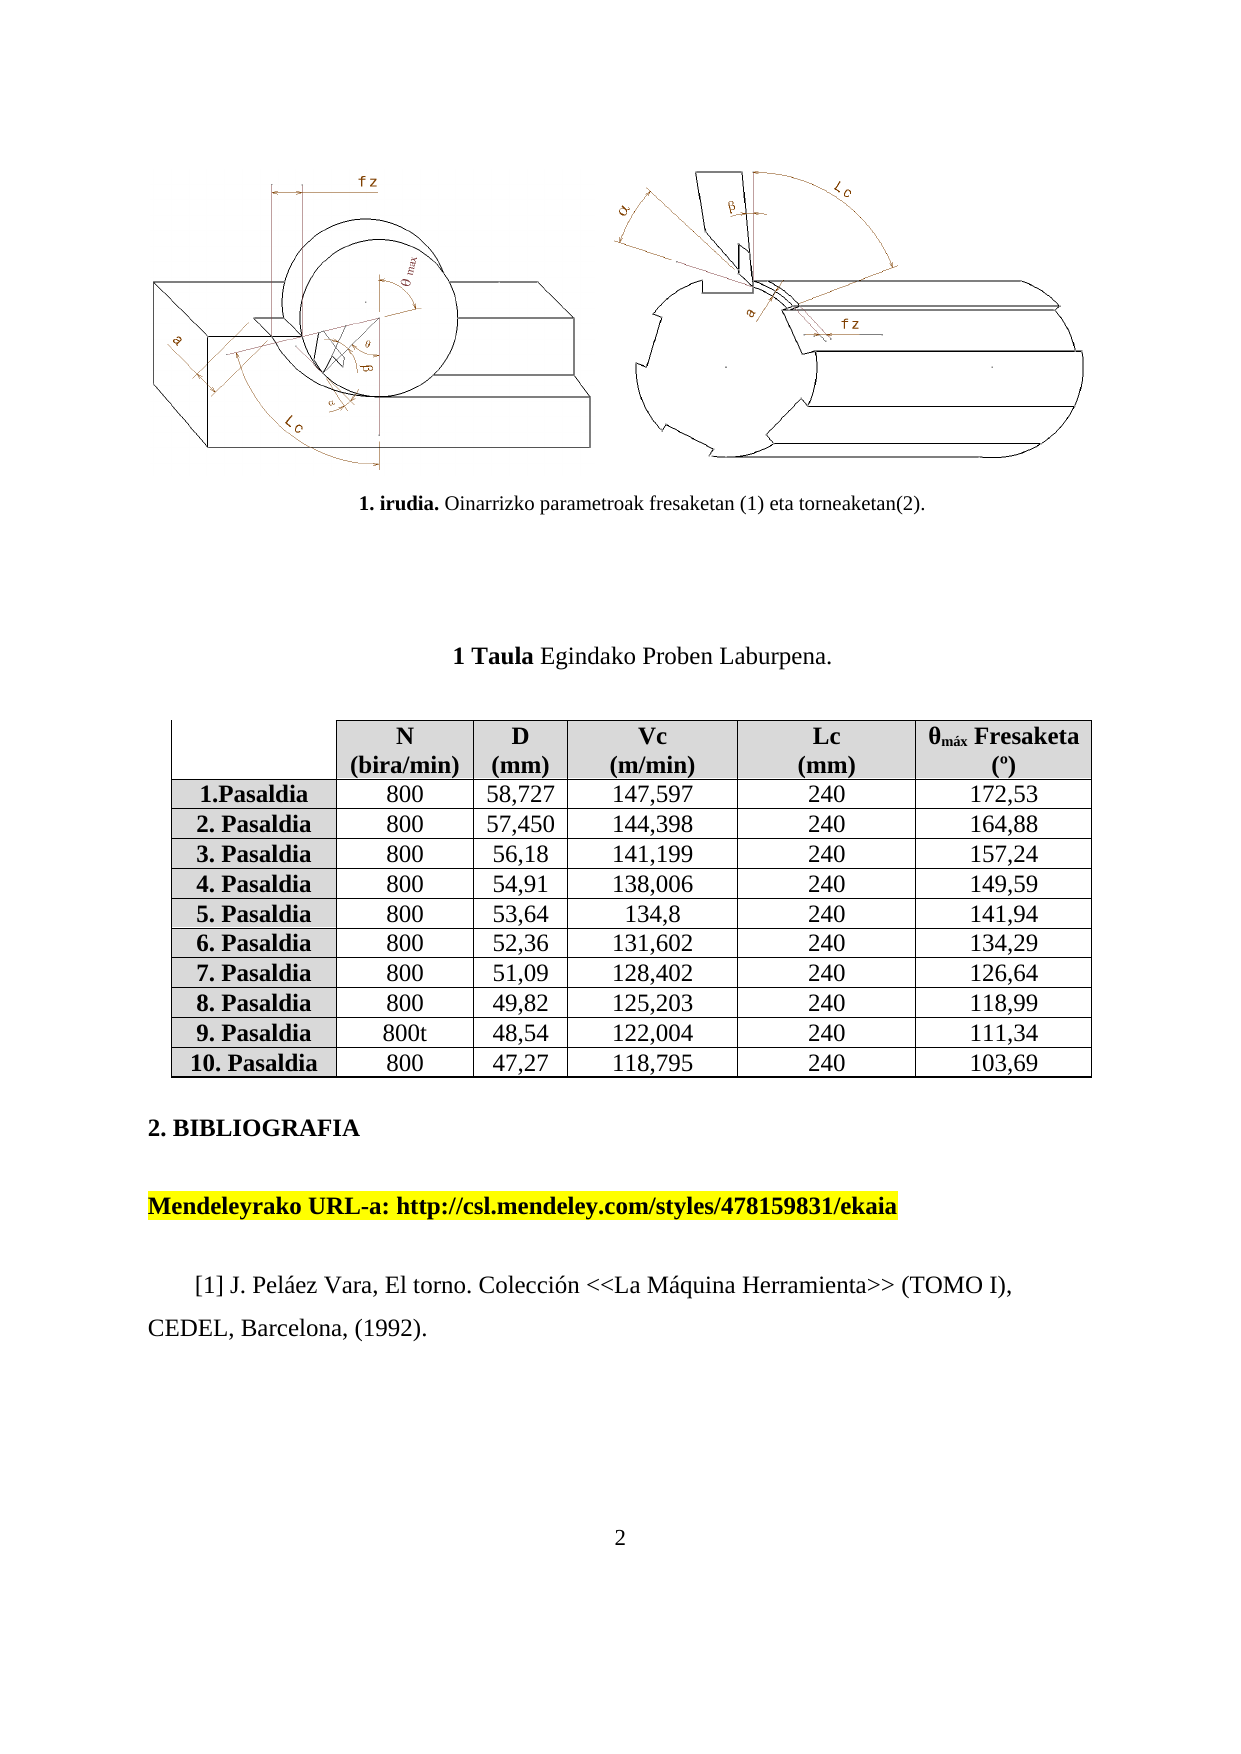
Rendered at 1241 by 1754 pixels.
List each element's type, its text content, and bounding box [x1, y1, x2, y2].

table_cell 800 [337, 899, 473, 927]
picture [150, 169, 595, 476]
table_cell 800 [337, 1048, 473, 1076]
table_cell 125,203 [568, 988, 737, 1017]
table_cell 131,602 [568, 929, 737, 957]
table_cell 2. Pasaldia [172, 809, 336, 838]
table_header N (bira/min) [337, 721, 473, 778]
table_cell 4. Pasaldia [172, 869, 336, 898]
table_cell 5. Pasaldia [172, 899, 336, 927]
table_cell 144,398 [568, 809, 737, 838]
table_cell 49,82 [474, 988, 567, 1017]
table_cell 10. Pasaldia [172, 1048, 336, 1076]
table_cell 240 [738, 958, 915, 987]
table_cell 800 [337, 809, 473, 838]
picture [599, 163, 1085, 470]
table_cell 126,64 [916, 958, 1091, 987]
table_cell 800 [337, 988, 473, 1017]
table_cell 800 [337, 869, 473, 898]
table_cell 240 [738, 929, 915, 957]
list Mendeleyrako URL-a: http://csl.mendeley.com/styles/478159831/ekaia [148, 1191, 1092, 1220]
table_cell 172,53 [916, 780, 1091, 808]
table_cell 240 [738, 780, 915, 808]
table_header Lc (mm) [738, 721, 915, 778]
table_header D (mm) [474, 721, 567, 778]
table_cell 118,795 [568, 1048, 737, 1076]
table_cell 111,34 [916, 1018, 1091, 1047]
table_cell 141,199 [568, 839, 737, 868]
table_header θmáx Fresaketa (º) [916, 721, 1091, 778]
table_cell 240 [738, 869, 915, 898]
table_cell 103,69 [916, 1048, 1091, 1076]
table_cell 54,91 [474, 869, 567, 898]
table_cell 800t [337, 1018, 473, 1047]
table_cell 141,94 [916, 899, 1091, 927]
table_cell 56,18 [474, 839, 567, 868]
table_cell 9. Pasaldia [172, 1018, 336, 1047]
table_cell 240 [738, 1048, 915, 1076]
list [1] J. Peláez Vara, El torno. Colección <<La Máquina Herramienta>> (TOMO I), CEDEL, Barcelona, (1992). [148, 1270, 1092, 1342]
list 2. BIBLIOGRAFIA [148, 1113, 1092, 1142]
text 1. irudia. Oinarrizko parametroak fresaketan (1) eta torneaketan(2). [192, 491, 1092, 515]
table_cell 8. Pasaldia [172, 988, 336, 1017]
table_cell 6. Pasaldia [172, 929, 336, 957]
table_cell 240 [738, 988, 915, 1017]
table_cell 164,88 [916, 809, 1091, 838]
table_cell 7. Pasaldia [172, 958, 336, 987]
table_cell 48,54 [474, 1018, 567, 1047]
table_cell 58,727 [474, 780, 567, 808]
table_cell 53,64 [474, 899, 567, 927]
table_cell 3. Pasaldia [172, 839, 336, 868]
table_cell 134,8 [568, 899, 737, 927]
table_cell 147,597 [568, 780, 737, 808]
table_cell 52,36 [474, 929, 567, 957]
table_cell 800 [337, 780, 473, 808]
table_cell 138,006 [568, 869, 737, 898]
table_cell 800 [337, 958, 473, 987]
table_cell 240 [738, 1018, 915, 1047]
table_header [172, 720, 336, 778]
table_cell 128,402 [568, 958, 737, 987]
table_cell 57,450 [474, 809, 567, 838]
table_cell 800 [337, 929, 473, 957]
table_cell 122,004 [568, 1018, 737, 1047]
table_cell 800 [337, 839, 473, 868]
table_cell 47,27 [474, 1048, 567, 1076]
table_cell 240 [738, 899, 915, 927]
table_cell 1.Pasaldia [172, 780, 336, 808]
table_cell 134,29 [916, 929, 1091, 957]
table_cell 149,59 [916, 869, 1091, 898]
table_cell 51,09 [474, 958, 567, 987]
table_cell 240 [738, 839, 915, 868]
table_cell 240 [738, 809, 915, 838]
text 1 Taula Egindako Proben Laburpena. [192, 641, 1092, 670]
table_header Vc (m/min) [568, 721, 737, 778]
table_cell 118,99 [916, 988, 1091, 1017]
table_cell 157,24 [916, 839, 1091, 868]
